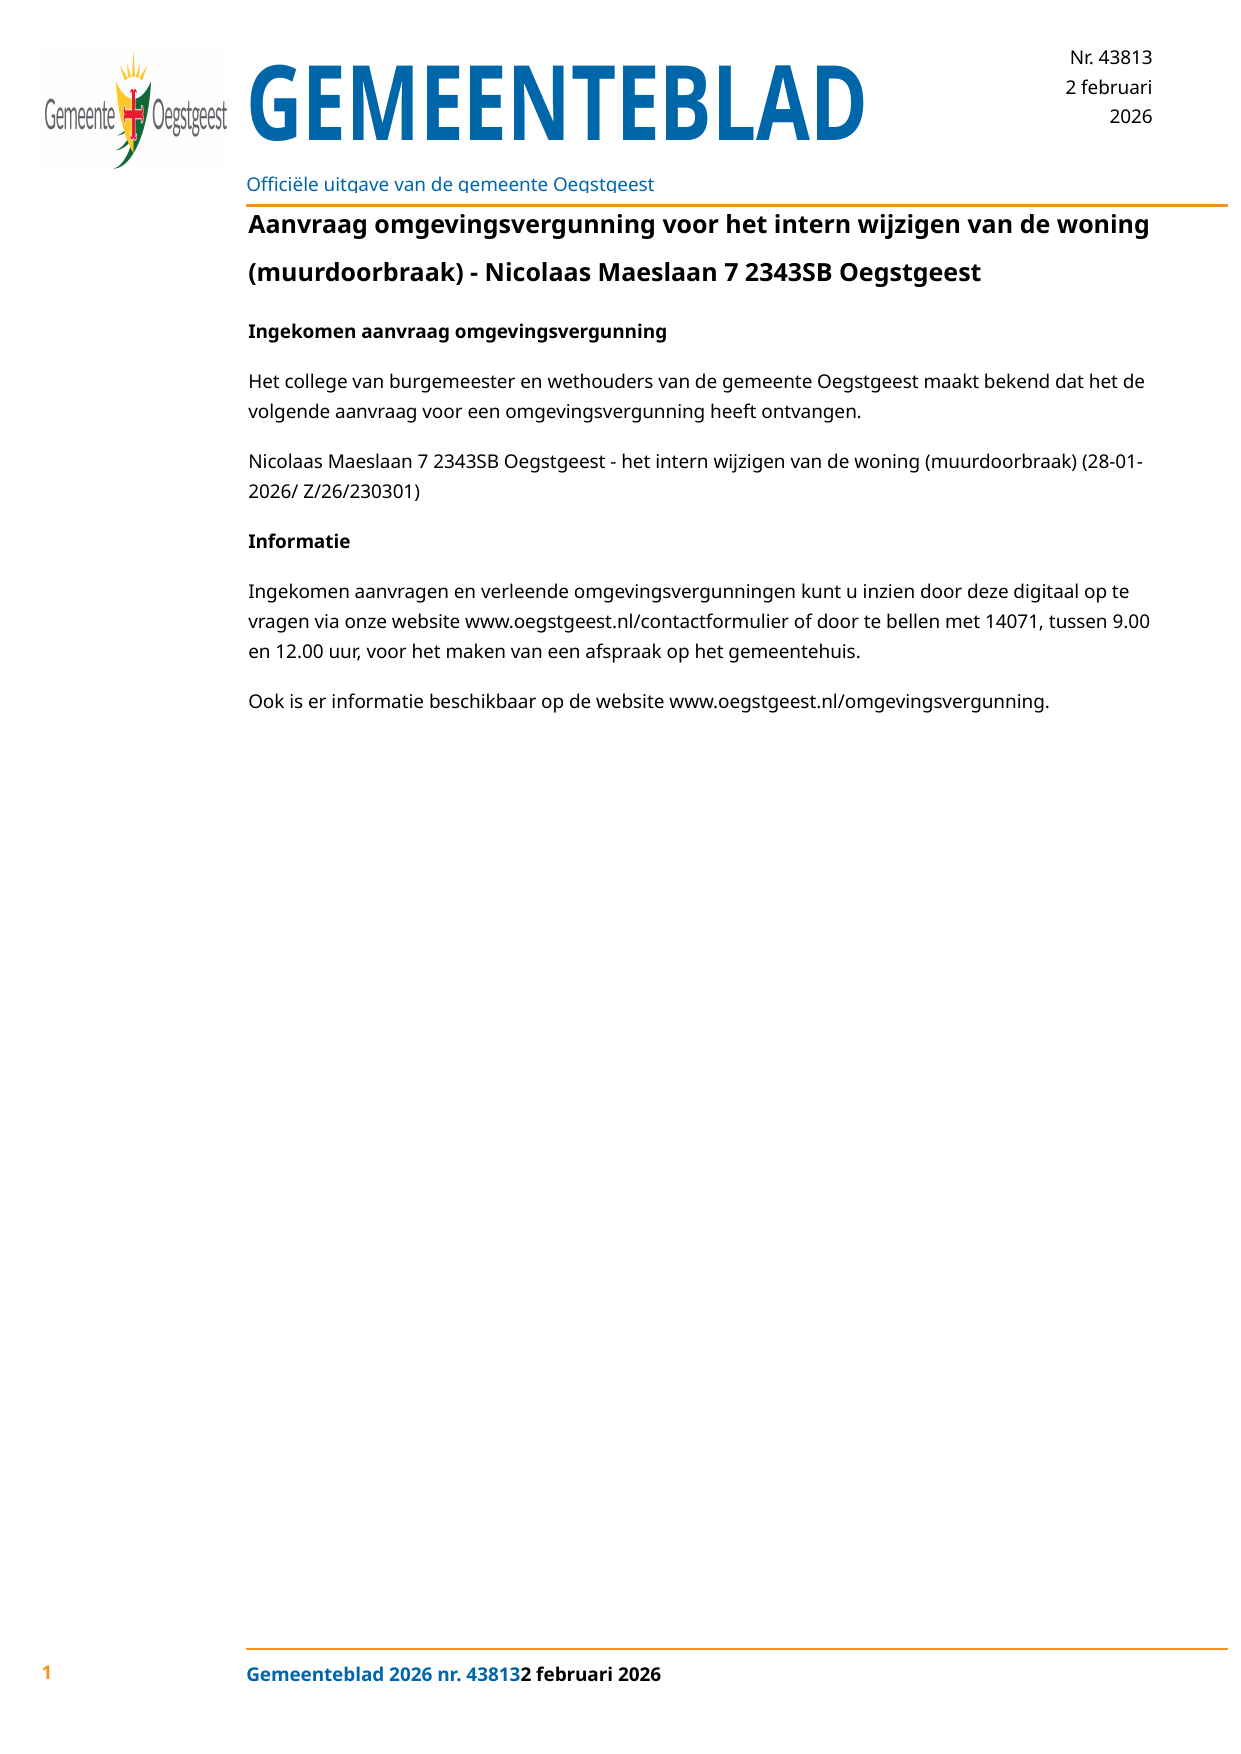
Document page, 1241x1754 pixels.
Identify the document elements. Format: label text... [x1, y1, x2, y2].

picture [41, 47, 231, 172]
text Ingekomen aanvragen en verleende omgevingsvergunningen kunt u inzien door deze digitaal op te vragen via onze website www.oegstgeest.nl/contactformulier of door te bellen met 14071, tussen 9.00 en 12.00 uur, voor het maken van een afspraak op het gemeentehuis. [248, 579, 1152, 664]
text Ingekomen aanvraag omgevingsvergunning [248, 318, 1152, 344]
text Informatie [248, 528, 1152, 554]
text Ook is er informatie beschikbaar op de website www.oegstgeest.nl/omgevingsvergunning. [248, 688, 1152, 714]
text Aanvraag omgevingsvergunning voor het intern wijzigen van de woning (muurdoorbraak) - Nicolaas Maeslaan 7 2343SB Oegstgeest [248, 207, 1152, 288]
text Nicolaas Maeslaan 7 2343SB Oegstgeest - het intern wijzigen van de woning (muurdoorbraak) (28-01-2026/ Z/26/230301) [248, 448, 1152, 504]
text Het college van burgemeester en wethouders van de gemeente Oegstgeest maakt bekend dat het de volgende aanvraag voor een omgevingsvergunning heeft ontvangen. [248, 368, 1152, 424]
